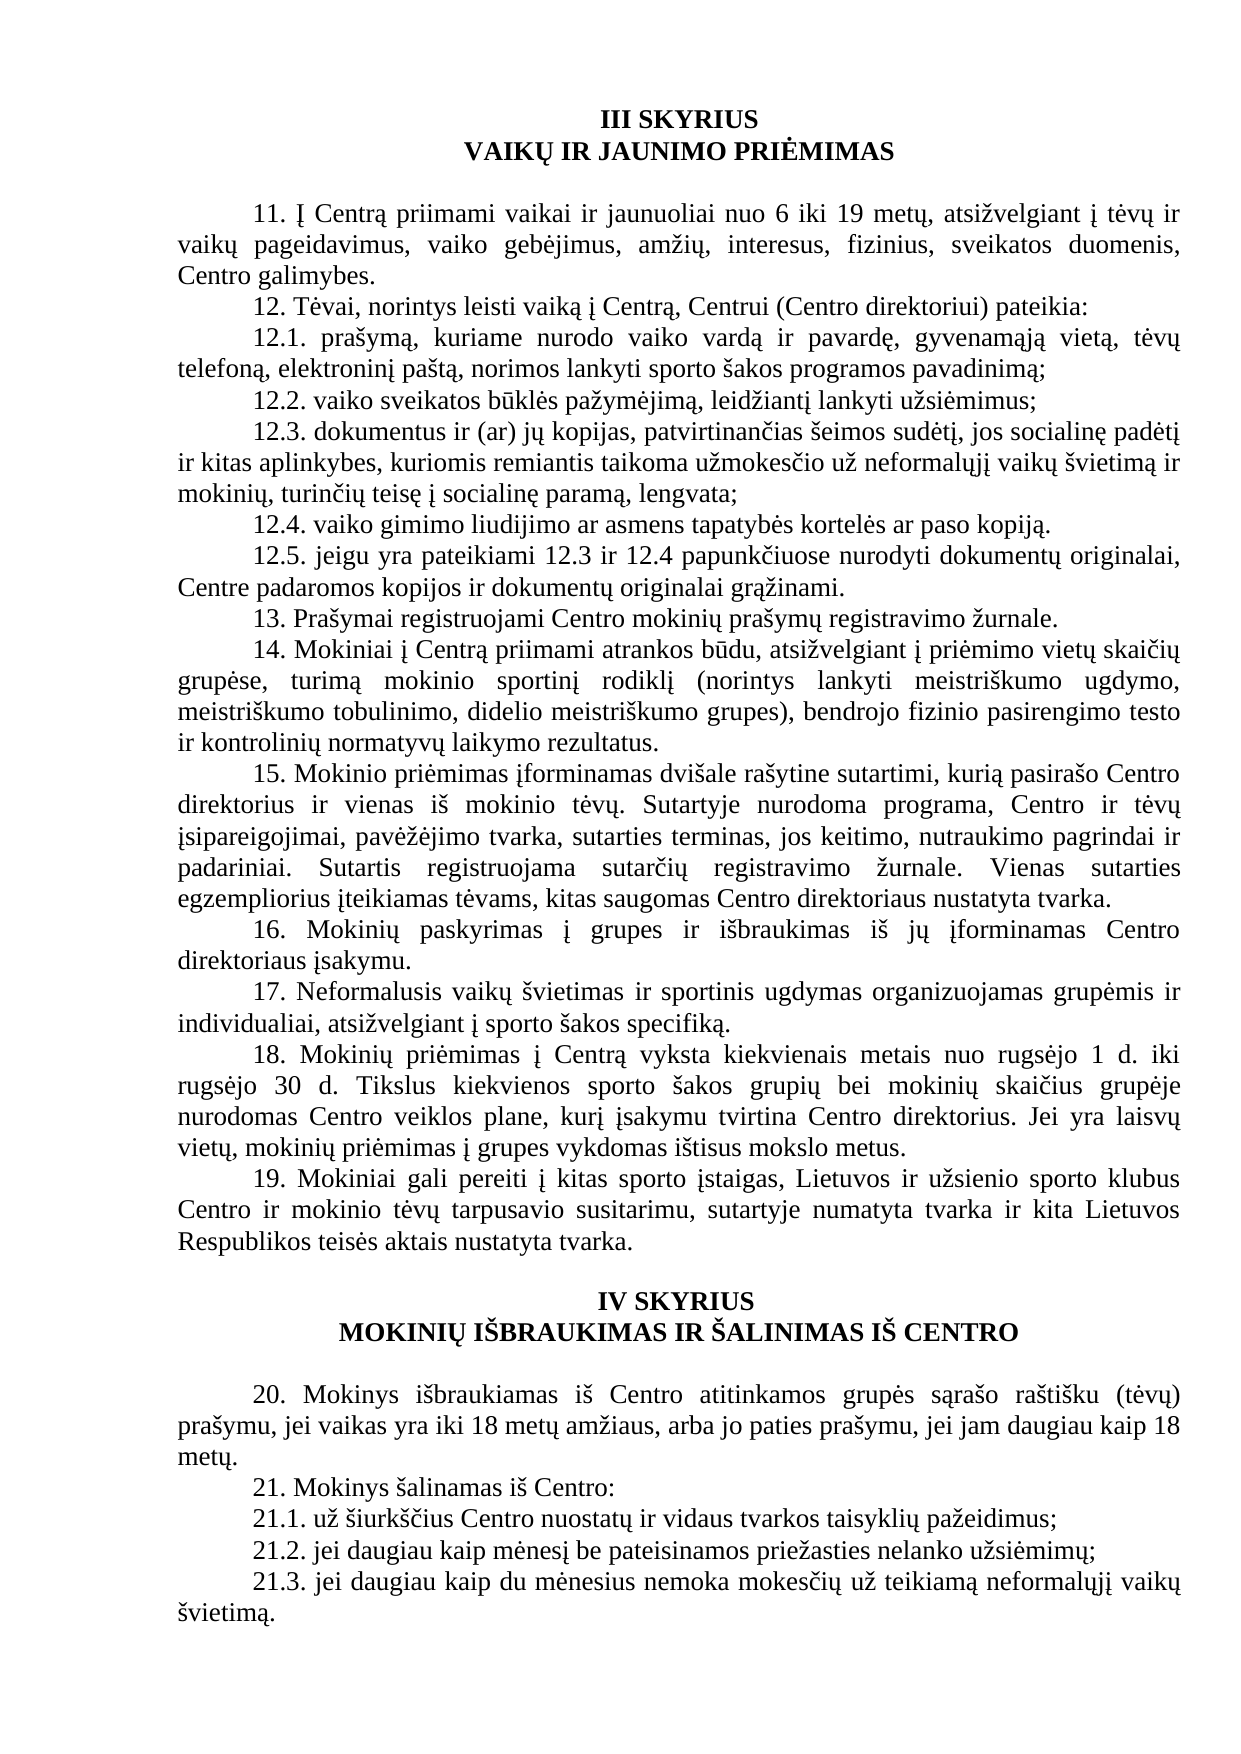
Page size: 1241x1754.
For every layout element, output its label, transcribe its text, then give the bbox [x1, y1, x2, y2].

text 13. Prašymai registruojami Centro mokinių prašymų registravimo žurnale. [177, 602, 1181, 633]
text 21.3. jei daugiau kaip du mėnesius nemoka mokesčių už teikiamą neformalųjį vaikų švietimą. [177, 1565, 1181, 1627]
text VAIKŲ IR JAUNIMO PRIĖMIMAS [177, 134, 1181, 166]
text 21. Mokinys šalinamas iš Centro: [177, 1471, 1181, 1503]
text IV SKYRIUS [177, 1284, 1181, 1316]
text 14. Mokiniai į Centrą priimami atrankos būdu, atsižvelgiant į priėmimo vietų skaičių grupėse, turimą mokinio sportinį rodiklį (norintys lankyti meistriškumo ugdymo, meistriškumo tobulinimo, didelio meistriškumo grupes), bendrojo fizinio pasirengimo testo ir kontrolinių normatyvų laikymo rezultatus. [177, 633, 1181, 757]
text 11. Į Centrą priimami vaikai ir jaunuoliai nuo 6 iki 19 metų, atsižvelgiant į tėvų ir vaikų pageidavimus, vaiko gebėjimus, amžių, interesus, fizinius, sveikatos duomenis, Centro galimybes. [177, 197, 1181, 290]
text 12. Tėvai, norintys leisti vaiką į Centrą, Centrui (Centro direktoriui) pateikia: [177, 290, 1181, 321]
text 12.4. vaiko gimimo liudijimo ar asmens tapatybės kortelės ar paso kopiją. [177, 508, 1181, 539]
text III SKYRIUS [177, 103, 1181, 134]
text 15. Mokinio priėmimas įforminamas dvišale rašytine sutartimi, kurią pasirašo Centro direktorius ir vienas iš mokinio tėvų. Sutartyje nurodoma programa, Centro ir tėvų įsipareigojimai, pavėžėjimo tvarka, sutarties terminas, jos keitimo, nutraukimo pagrindai ir padariniai. Sutartis registruojama sutarčių registravimo žurnale. Vienas sutarties egzempliorius įteikiamas tėvams, kitas saugomas Centro direktoriaus nustatyta tvarka. [177, 757, 1181, 913]
text MOKINIŲ IŠBRAUKIMAS IR ŠALINIMAS IŠ CENTRO [177, 1316, 1181, 1347]
text 18. Mokinių priėmimas į Centrą vyksta kiekvienais metais nuo rugsėjo 1 d. iki rugsėjo 30 d. Tikslus kiekvienos sporto šakos grupių bei mokinių skaičius grupėje nurodomas Centro veiklos plane, kurį įsakymu tvirtina Centro direktorius. Jei yra laisvų vietų, mokinių priėmimas į grupes vykdomas ištisus mokslo metus. [177, 1038, 1182, 1162]
text 12.5. jeigu yra pateikiami 12.3 ir 12.4 papunkčiuose nurodyti dokumentų originalai, Centre padaromos kopijos ir dokumentų originalai grąžinami. [177, 539, 1181, 602]
text 16. Mokinių paskyrimas į grupes ir išbraukimas iš jų įforminamas Centro direktoriaus įsakymu. [177, 913, 1181, 976]
text 12.1. prašymą, kuriame nurodo vaiko vardą ir pavardę, gyvenamąją vietą, tėvų telefoną, elektroninį paštą, norimos lankyti sporto šakos programos pavadinimą; [177, 321, 1181, 384]
text 12.2. vaiko sveikatos būklės pažymėjimą, leidžiantį lankyti užsiėmimus; [177, 384, 1181, 415]
text 17. Neformalusis vaikų švietimas ir sportinis ugdymas organizuojamas grupėmis ir individualiai, atsižvelgiant į sporto šakos specifiką. [177, 976, 1181, 1038]
text 20. Mokinys išbraukiamas iš Centro atitinkamos grupės sąrašo raštišku (tėvų) prašymu, jei vaikas yra iki 18 metų amžiaus, arba jo paties prašymu, jei jam daugiau kaip 18 metų. [177, 1378, 1181, 1471]
text 21.2. jei daugiau kaip mėnesį be pateisinamos priežasties nelanko užsiėmimų; [177, 1534, 1181, 1565]
text 19. Mokiniai gali pereiti į kitas sporto įstaigas, Lietuvos ir užsienio sporto klubus Centro ir mokinio tėvų tarpusavio susitarimu, sutartyje numatyta tvarka ir kita Lietuvos Respublikos teisės aktais nustatyta tvarka. [177, 1162, 1181, 1256]
text 21.1. už šiurkščius Centro nuostatų ir vidaus tvarkos taisyklių pažeidimus; [177, 1503, 1181, 1534]
text 12.3. dokumentus ir (ar) jų kopijas, patvirtinančias šeimos sudėtį, jos socialinę padėtį ir kitas aplinkybes, kuriomis remiantis taikoma užmokesčio už neformalųjį vaikų švietimą ir mokinių, turinčių teisę į socialinę paramą, lengvata; [177, 415, 1181, 508]
